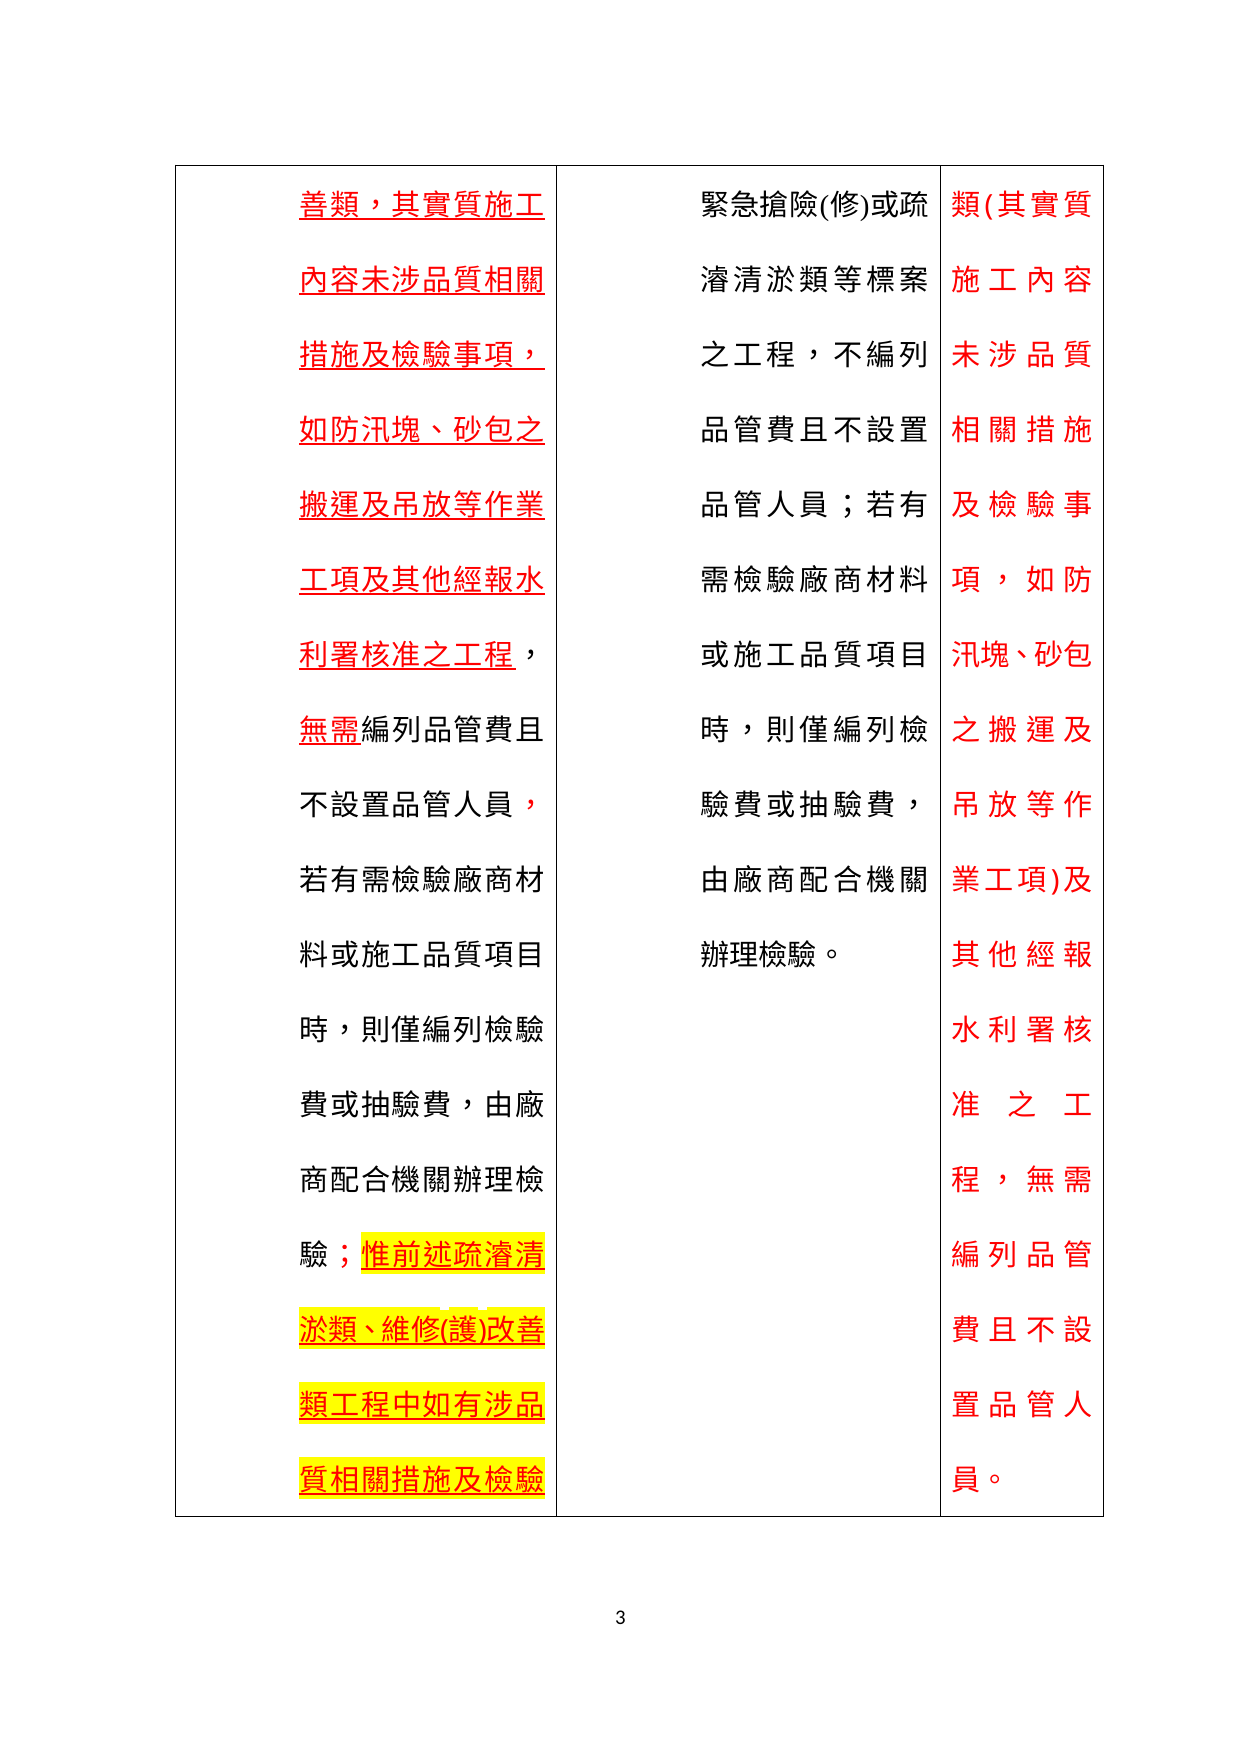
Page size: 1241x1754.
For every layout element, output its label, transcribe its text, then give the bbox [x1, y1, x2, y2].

table_cell 緊急搶險(修)或疏濬清淤類等標案之工程，不編列品管費且不設置品管人員；若有需檢驗廠商材料或施工品質項目時，則僅編列檢驗費或抽驗費，由廠商配合機關辦理檢驗。 [557, 166, 940, 1516]
table_cell 善類，其實質施工內容未涉品質相關措施及檢驗事項，如防汛塊、砂包之搬運及吊放等作業工項及其他經報水利署核准之工程，無需編列品管費且不設置品管人員，若有需檢驗廠商材料或施工品質項目時，則僅編列檢驗費或抽驗費，由廠商配合機關辦理檢驗；惟前述疏濬清淤類、維修(護)改善類工程中如有涉品質相關措施及檢驗 [176, 166, 556, 1516]
table_cell 類(其實質施工內容未涉品質相關措施及檢驗事項，如防汛塊、砂包之搬運及吊放等作業工項)及其他經報水利署核准之工程，無需編列品管費且不設置品管人員。 [941, 166, 1103, 1516]
